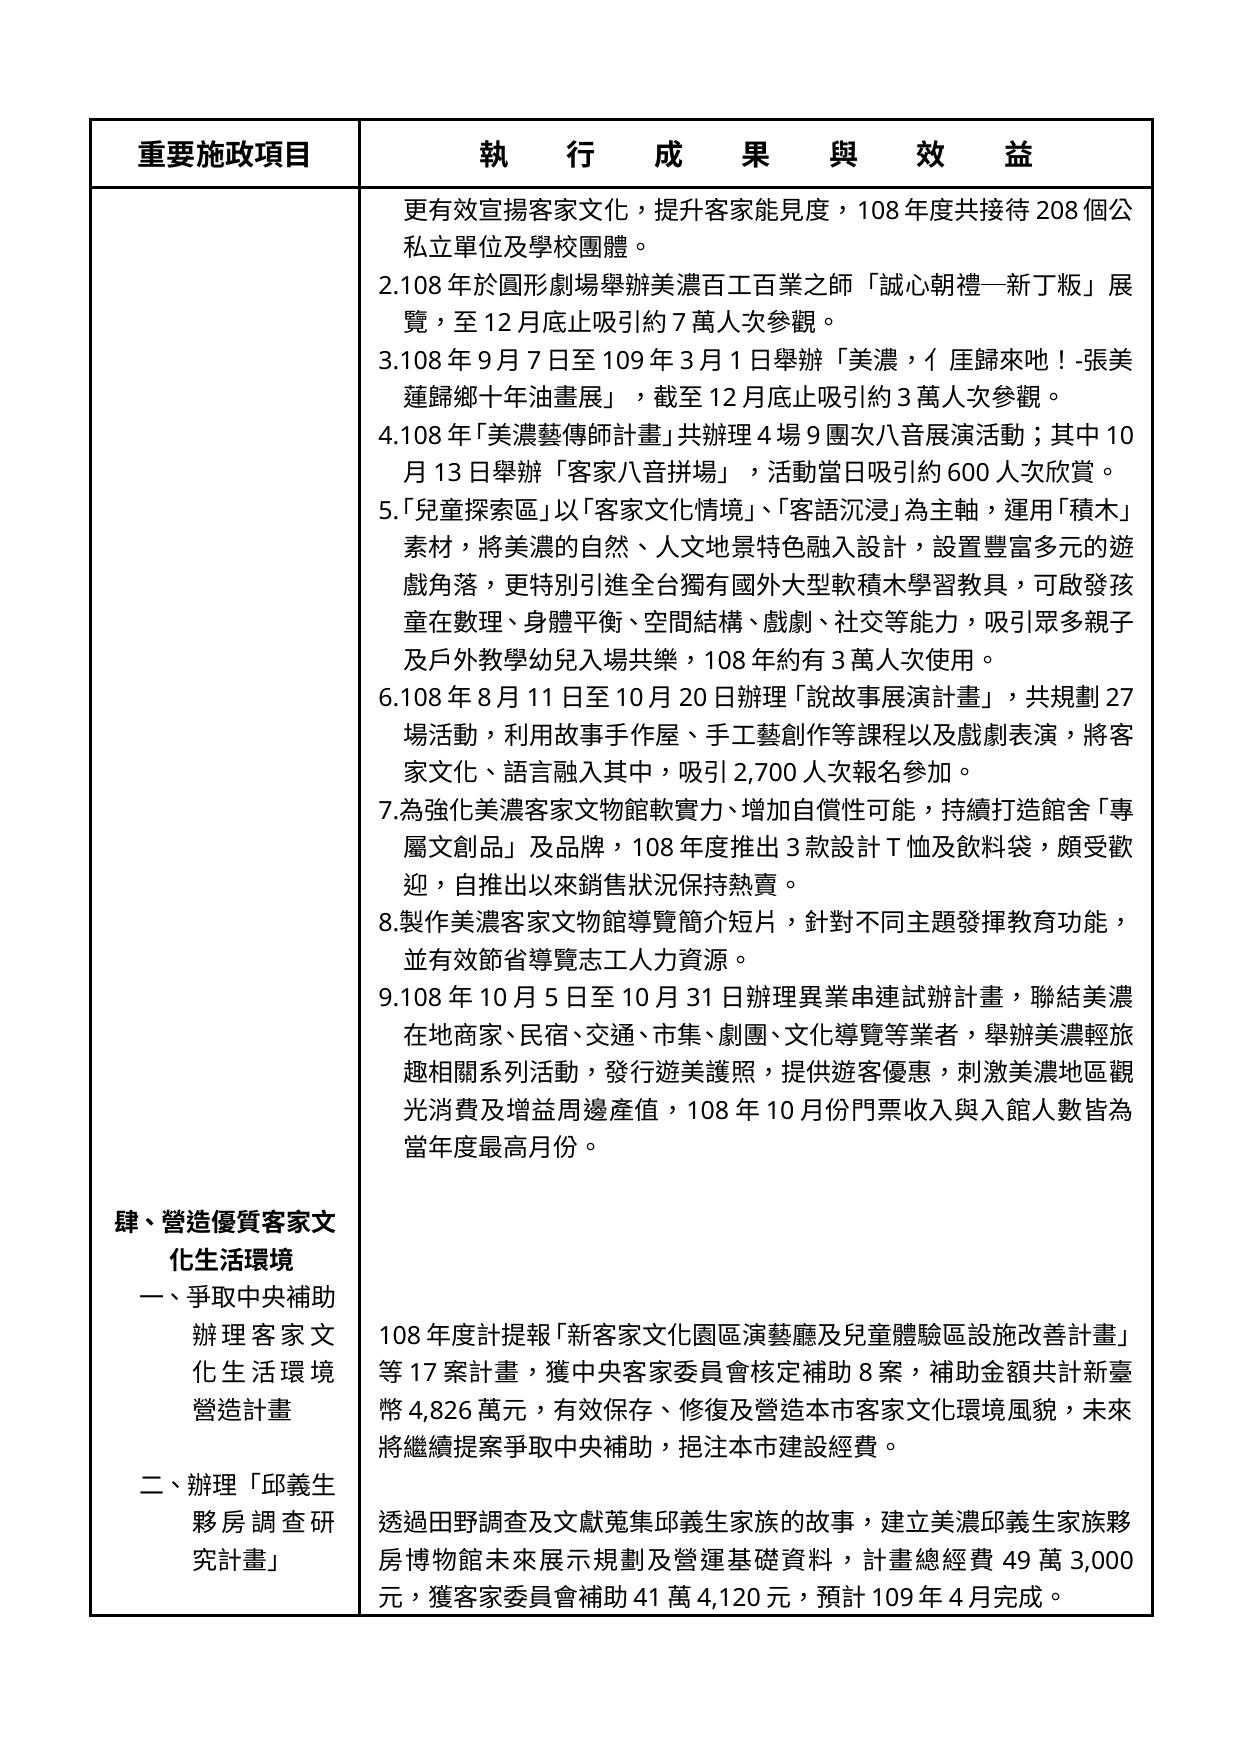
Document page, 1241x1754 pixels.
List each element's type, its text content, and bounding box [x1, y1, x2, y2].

table_header 執 行 成 果 與 效 益 [361, 121, 1151, 186]
table_header 重要施政項目 [92, 121, 358, 186]
table_cell 更有效宣揚客家文化，提升客家能見度，108年度共接待208個公私立單位及學校團體。 2.108年於圓形劇場舉辦美濃百工百業之師「誠心朝禮─新丁粄」展覽，至12月底止吸引約7萬人次參觀。 3.108年9月7日至109年3月1日舉辦「美濃，亻厓歸來吔！-張美蓮歸鄉十年油畫展」，截至12月底止吸引約3萬人次參觀。 4.108年「美濃藝傳師計畫」共辦理4場9團次八音展演活動；其中10月13日舉辦「客家八音拼場」，活動當日吸引約600人次欣賞。 5.「兒童探索區」以「客家文化情境」、「客語沉浸」為主軸，運用「積木」素材，將美濃的自然、人文地景特色融入設計，設置豐富多元的遊戲角落，更特別引進全台獨有國外大型軟積木學習教具，可啟發孩童在數理、身體平衡、空間結構、戲劇、社交等能力，吸引眾多親子及戶外教學幼兒入場共樂，108年約有3萬人次使用。 6.108年8月11日至10月20日辦理「說故事展演計畫」，共規劃27場活動，利用故事手作屋、手工藝創作等課程以及戲劇表演，將客家文化、語言融入其中，吸引2,700人次報名參加。 7.為強化美濃客家文物館軟實力、增加自償性可能，持續打造館舍「專屬文創品」及品牌，108年度推出3款設計T恤及飲料袋，頗受歡迎，自推出以來銷售狀況保持熱賣。 8.製作美濃客家文物館導覽簡介短片，針對不同主題發揮教育功能，並有效節省導覽志工人力資源。 9.108年10月5日至10月31日辦理異業串連試辦計畫，聯結美濃在地商家、民宿、交通、市集、劇團、文化導覽等業者，舉辦美濃輕旅趣相關系列活動，發行遊美護照，提供遊客優惠，刺激美濃地區觀光消費及增益周邊產值，108年10月份門票收入與入館人數皆為當年度最高月份。 108年度計提報「新客家文化園區演藝廳及兒童體驗區設施改善計畫」等17案計畫，獲中央客家委員會核定補助8案，補助金額共計新臺幣4,826萬元，有效保存、修復及營造本市客家文化環境風貌，未來將繼續提案爭取中央補助，挹注本市建設經費。 透過田野調查及文獻蒐集邱義生家族的故事，建立美濃邱義生家族夥房博物館未來展示規劃及營運基礎資料，計畫總經費49萬3,000元，獲客家委員會補助41萬4,120元，預計109年4月完成。 [361, 189, 1151, 1614]
table_cell 肆、營造優質客家文化生活環境 一、爭取中央補助辦理客家文化生活環境營造計畫 二、辦理「邱義生夥房調查研究計畫」 [92, 189, 358, 1614]
